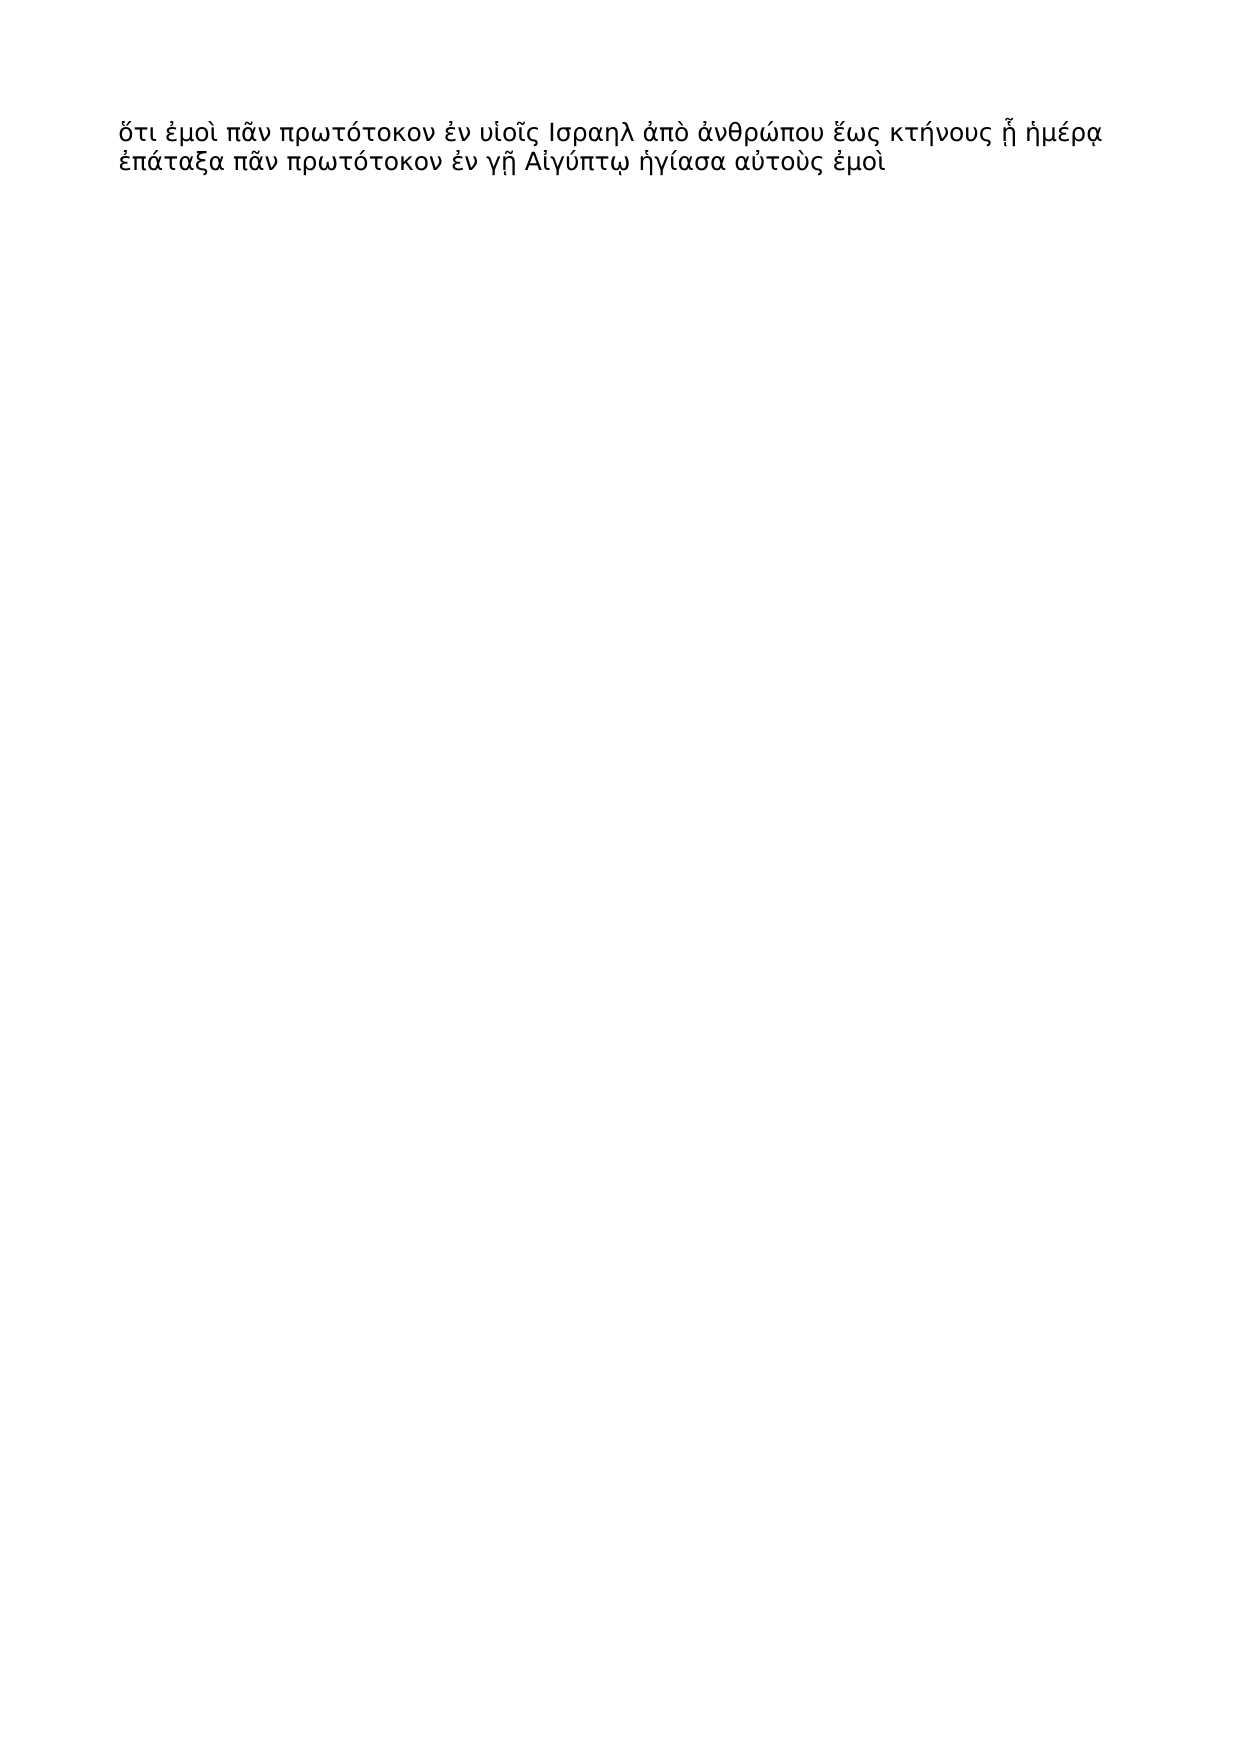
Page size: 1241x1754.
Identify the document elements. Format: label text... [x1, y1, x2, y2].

text ὅτι ἐμοὶ πᾶν πρωτότοκον ἐν υἱοῖς Ισραηλ ἀπὸ ἀνθρώπου ἕως κτήνους ᾗ ἡμέρᾳ ἐπάταξα πᾶν πρωτότοκον ἐν γῇ Αἰγύπτῳ ἡγίασα αὐτοὺς ἐμοὶ [118, 118, 1122, 176]
